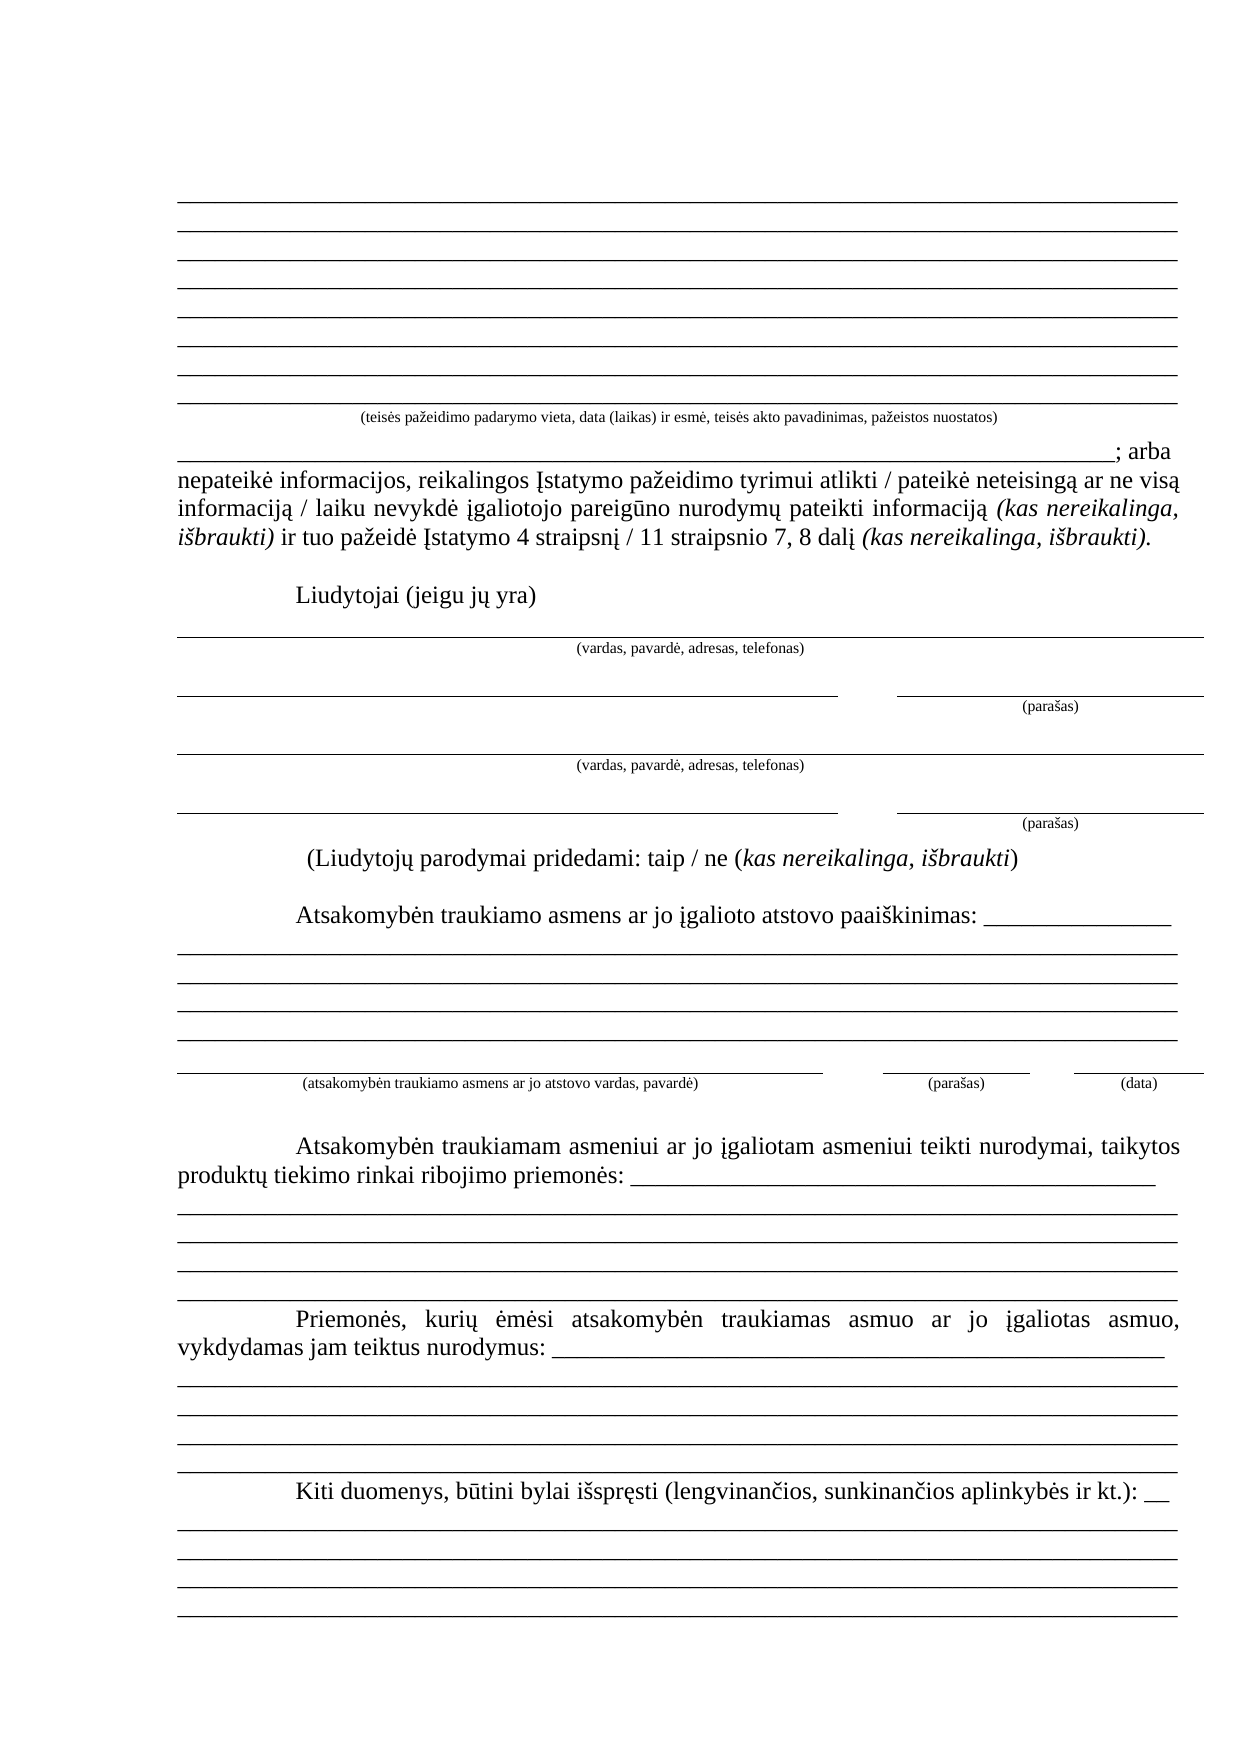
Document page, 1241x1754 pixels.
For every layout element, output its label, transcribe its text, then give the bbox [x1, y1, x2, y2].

table_cell [177, 697, 838, 726]
text ________________________________________________________________________________ [177, 1534, 1181, 1562]
table_header [1030, 1044, 1074, 1073]
table_cell [838, 667, 897, 696]
table_cell (data) [1074, 1074, 1204, 1102]
table_cell [897, 784, 1204, 813]
text Liudytojai (jeigu jų yra) [177, 580, 1181, 608]
table_cell [897, 667, 1204, 696]
text ________________________________________________________________________________ [177, 1505, 1181, 1534]
table_cell [1030, 1073, 1074, 1102]
table_cell [838, 813, 897, 843]
text (teisės pažeidimo padarymo vieta, data (laikas) ir esmė, teisės akto pavadinimas, pažeistos nuostatos) [177, 407, 1181, 436]
table_header [823, 1044, 882, 1073]
table_cell (vardas, pavardė, adresas, telefonas) [177, 638, 1204, 667]
text ________________________________________________________________________________ [177, 1591, 1181, 1620]
table_cell [177, 814, 838, 843]
table_header [177, 609, 1204, 637]
table_cell [823, 1073, 882, 1102]
text ________________________________________________________________________________________________________________________________________________________________________________________________________________________________________________________________________________________________________________________________________________________________________________________________________________ [177, 263, 1181, 407]
table_cell [177, 784, 838, 813]
text ________________________________________________________________________________ [177, 1015, 1181, 1044]
table_cell (Liudytojų parodymai pridedami: taip / ne (kas nereikalinga, išbraukti) [177, 843, 1204, 871]
text Atsakomybėn traukiamam asmeniui ar jo įgaliotam asmeniui teikti nurodymai, taikytos produktų tiekimo rinkai ribojimo priemonės: __________________________________________ [177, 1131, 1181, 1189]
table_cell (parašas) [897, 814, 1204, 843]
table_header [883, 1044, 1030, 1073]
table_cell [177, 726, 1204, 754]
text nepateikė informacijos, reikalingos Įstatymo pažeidimo tyrimui atlikti / pateikė neteisingą ar ne visą informaciją / laiku nevykdė įgaliotojo pareigūno nurodymų pateikti informaciją (kas nereikalinga, išbraukti) ir tuo pažeidė Įstatymo 4 straipsnį / 11 straipsnio 7, 8 dalį (kas nereikalinga, išbraukti). [177, 465, 1181, 551]
table_header [177, 1044, 823, 1073]
text ________________________________________________________________________________________________________________________________________________________________________________________________________________________________________________________________________________________________________________________________ [177, 1361, 1181, 1476]
table_cell (parašas) [897, 697, 1204, 726]
table_cell (atsakomybėn traukiamo asmens ar jo atstovo vardas, pavardė) [177, 1074, 823, 1102]
table_cell [177, 667, 838, 696]
text ________________________________________________________________________________ [177, 958, 1181, 986]
text ________________________________________________________________________________________________________________________________________________________________________________________________________________________________________________________________________________________________________________________________ [177, 1189, 1181, 1304]
text ________________________________________________________________________________ [177, 1562, 1181, 1591]
table_cell [838, 784, 897, 813]
text ________________________________________________________________________________ [177, 929, 1181, 958]
text Priemonės, kurių ėmėsi atsakomybėn traukiamas asmuo ar jo įgaliotas asmuo, vykdydamas jam teiktus nurodymus: _________________________________________________ [177, 1304, 1181, 1361]
text Kiti duomenys, būtini bylai išspręsti (lengvinančios, sunkinančios aplinkybės ir kt.): __ [177, 1476, 1181, 1505]
table_cell (vardas, pavardė, adresas, telefonas) [177, 755, 1204, 784]
table_cell (parašas) [883, 1074, 1030, 1102]
text Atsakomybėn traukiamo asmens ar jo įgalioto atstovo paaiškinimas: _______________ [177, 900, 1181, 929]
text ___________________________________________________________________________; arba [177, 436, 1181, 465]
text ________________________________________________________________________________ [177, 986, 1181, 1015]
text ________________________________________________________________________________________________________________________________________________________________________________________________________________________________________________ [177, 177, 1181, 263]
table_cell [838, 696, 897, 726]
table_header [1074, 1044, 1204, 1073]
